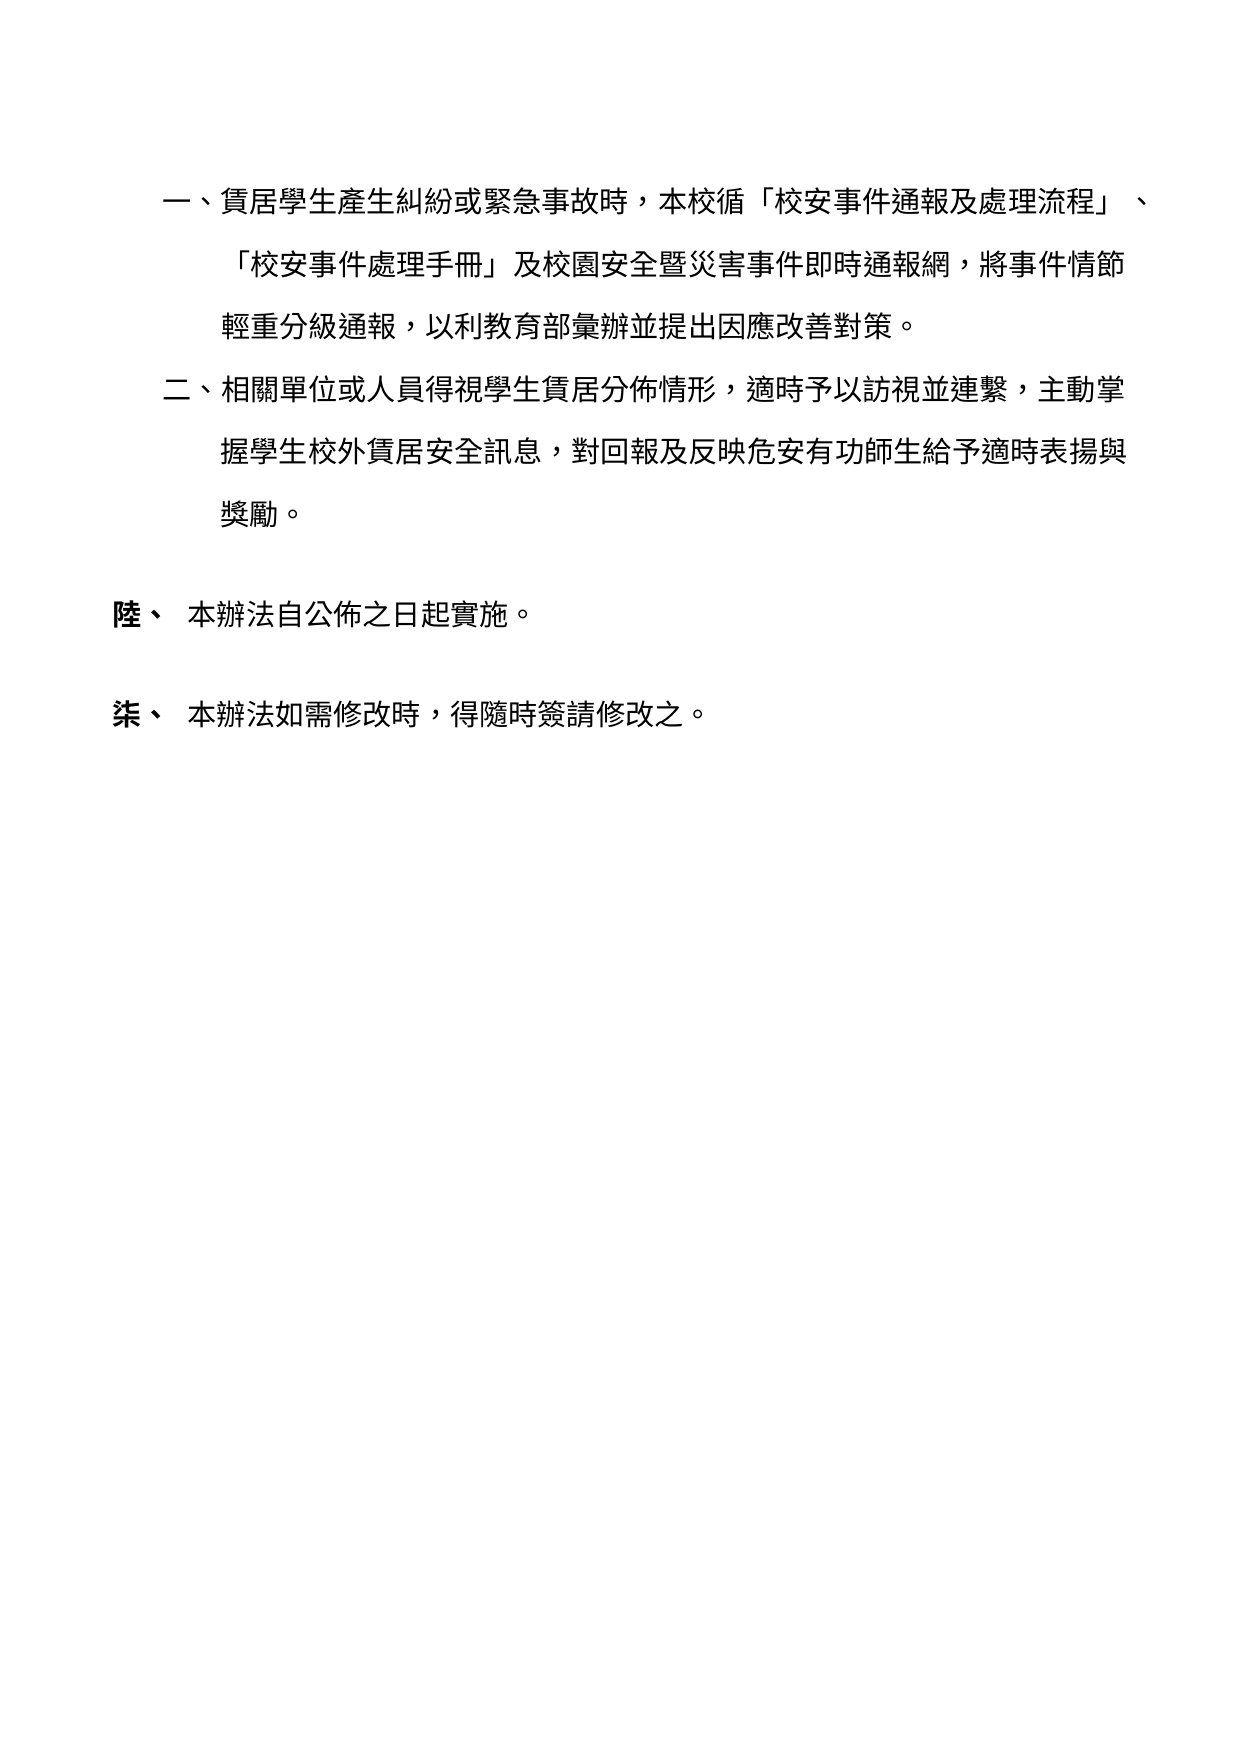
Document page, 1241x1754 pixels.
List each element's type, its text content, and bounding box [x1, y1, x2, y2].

text 一、賃居學生產生糾紛或緊急事故時，本校循「校安事件通報及處理流程」、「校安事件處理手冊」及校園安全暨災害事件即時通報網，將事件情節輕重分級通報，以利教育部彙辦並提出因應改善對策。 [162, 158, 1128, 346]
list 本辦法如需修改時，得隨時簽請修改之。 [112, 671, 1128, 733]
text 二、相關單位或人員得視學生賃居分佈情形，適時予以訪視並連繫，主動掌握學生校外賃居安全訊息，對回報及反映危安有功師生給予適時表揚與獎勵。 [162, 346, 1128, 533]
list 本辦法自公佈之日起實施。 [112, 571, 1128, 633]
